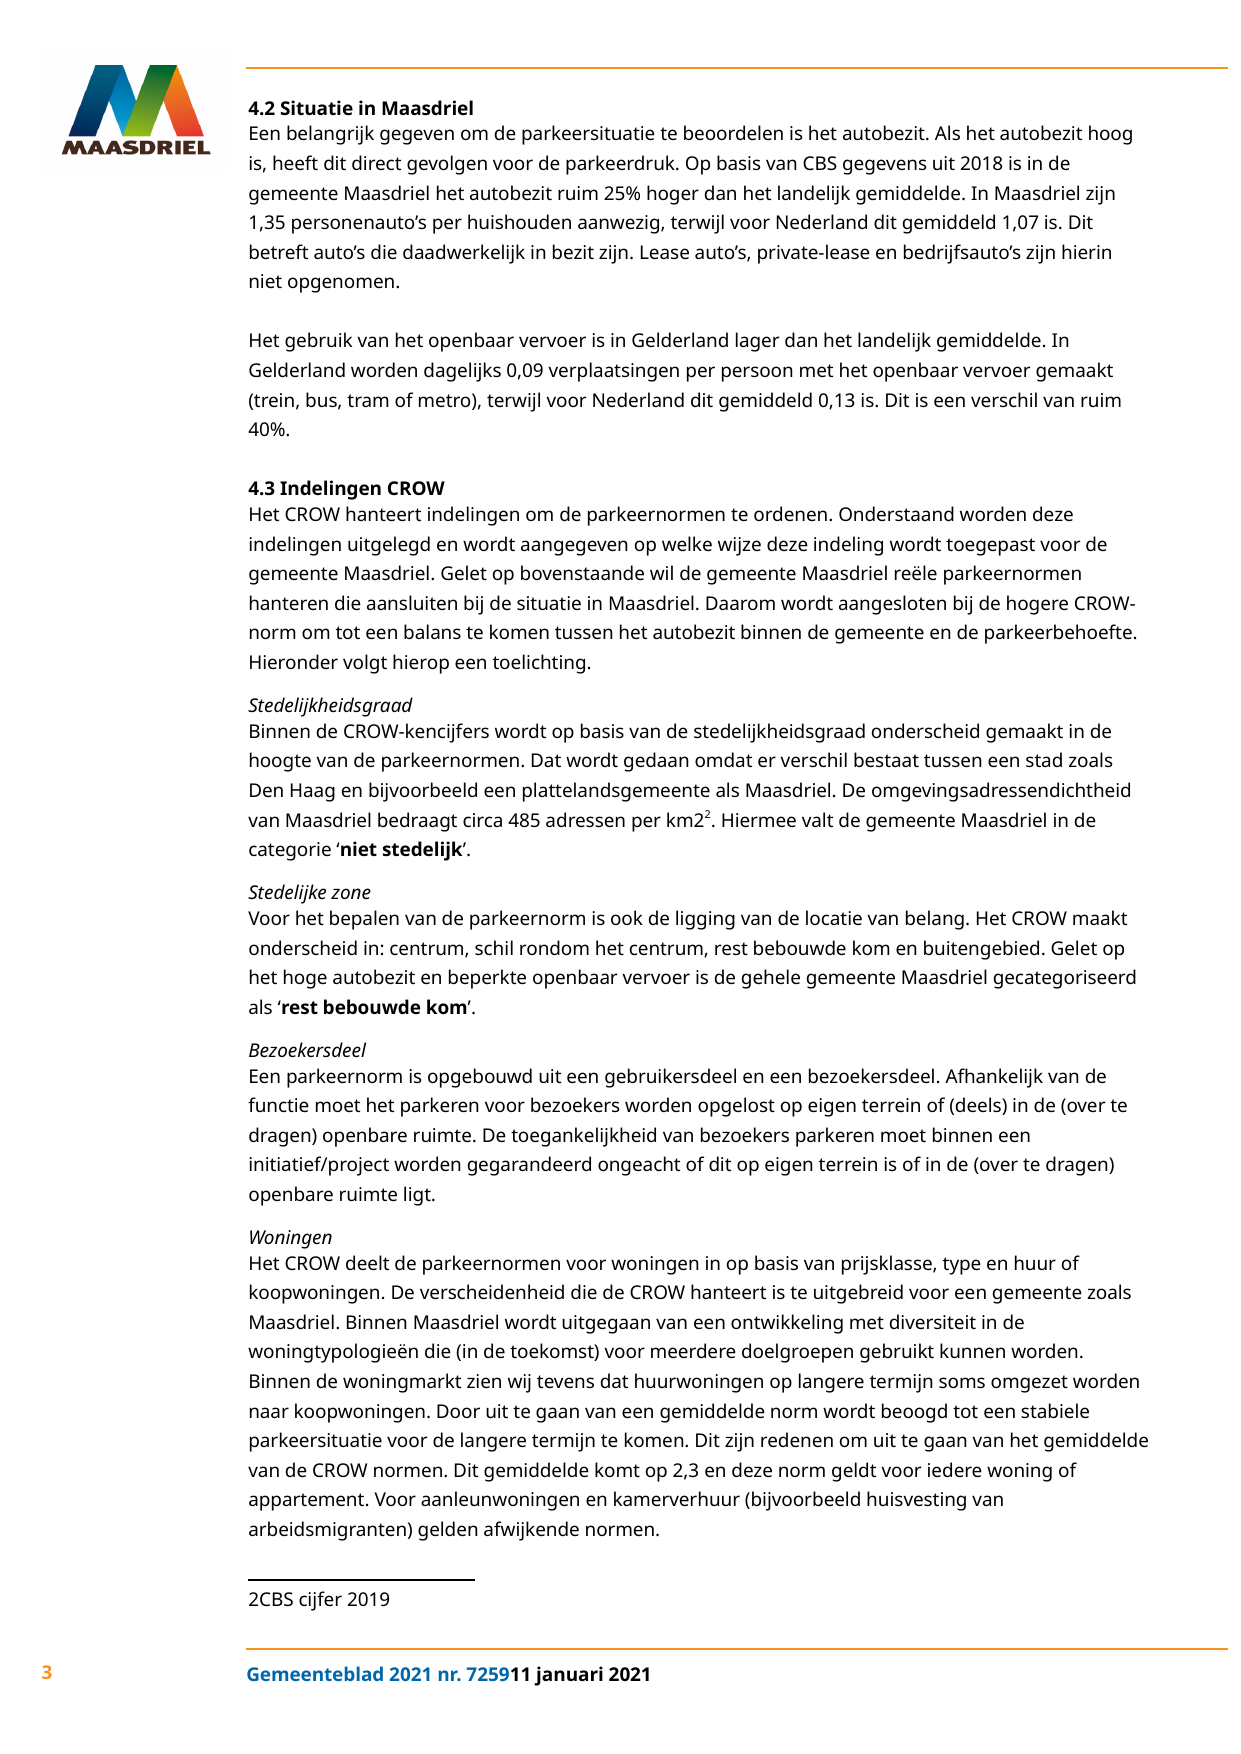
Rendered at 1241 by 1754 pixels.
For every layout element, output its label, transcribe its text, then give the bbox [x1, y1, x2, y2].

text Een parkeernorm is opgebouwd uit een gebruikersdeel en een bezoekersdeel. Afhankelijk van de functie moet het parkeren voor bezoekers worden opgelost op eigen terrein of (deels) in de (over te dragen) openbare ruimte. De toegankelijkheid van bezoekers parkeren moet binnen een initiatief/project worden gegarandeerd ongeacht of dit op eigen terrein is of in de (over te dragen) openbare ruimte ligt. [248, 1063, 1152, 1207]
text Stedelijkheidsgraad [248, 692, 1152, 718]
text Het CROW hanteert indelingen om de parkeernormen te ordenen. Onderstaand worden deze indelingen uitgelegd en wordt aangegeven op welke wijze deze indeling wordt toegepast voor de gemeente Maasdriel. Gelet op bovenstaande wil de gemeente Maasdriel reële parkeernormen hanteren die aansluiten bij de situatie in Maasdriel. Daarom wordt aangesloten bij de hogere CROW-norm om tot een balans te komen tussen het autobezit binnen de gemeente en de parkeerbehoefte. Hieronder volgt hierop een toelichting. [248, 501, 1152, 675]
text 4.2 Situatie in Maasdriel [248, 95, 1152, 121]
text Bezoekersdeel [248, 1037, 1152, 1063]
text 4.3 Indelingen CROW [248, 476, 1152, 501]
text CBS cijfer 2019 [248, 1586, 1152, 1612]
text Het CROW deelt de parkeernormen voor woningen in op basis van prijsklasse, type en huur of koopwoningen. De verscheidenheid die de CROW hanteert is te uitgebreid voor een gemeente zoals Maasdriel. Binnen Maasdriel wordt uitgegaan van een ontwikkeling met diversiteit in de woningtypologieën die (in de toekomst) voor meerdere doelgroepen gebruikt kunnen worden. Binnen de woningmarkt zien wij tevens dat huurwoningen op langere termijn soms omgezet worden naar koopwoningen. Door uit te gaan van een gemiddelde norm wordt beoogd tot een stabiele parkeersituatie voor de langere termijn te komen. Dit zijn redenen om uit te gaan van het gemiddelde van de CROW normen. Dit gemiddelde komt op 2,3 en deze norm geldt voor iedere woning of appartement. Voor aanleunwoningen en kamerverhuur (bijvoorbeeld huisvesting van arbeidsmigranten) gelden afwijkende normen. [248, 1250, 1152, 1542]
text Binnen de CROW-kencijfers wordt op basis van de stedelijkheidsgraad onderscheid gemaakt in de hoogte van de parkeernormen. Dat wordt gedaan omdat er verschil bestaat tussen een stad zoals Den Haag en bijvoorbeeld een plattelandsgemeente als Maasdriel. De omgevingsadressendichtheid van Maasdriel bedraagt circa 485 adressen per km2. Hiermee valt de gemeente Maasdriel in de categorie ‘niet stedelijk’. [248, 718, 1152, 862]
picture [41, 47, 231, 172]
text Een belangrijk gegeven om de parkeersituatie te beoordelen is het autobezit. Als het autobezit hoog is, heeft dit direct gevolgen voor de parkeerdruk. Op basis van CBS gegevens uit 2018 is in de gemeente Maasdriel het autobezit ruim 25% hoger dan het landelijk gemiddelde. In Maasdriel zijn 1,35 personenauto’s per huishouden aanwezig, terwijl voor Nederland dit gemiddeld 1,07 is. Dit betreft auto’s die daadwerkelijk in bezit zijn. Lease auto’s, private-lease en bedrijfsauto’s zijn hierin niet opgenomen. [248, 121, 1152, 294]
text Voor het bepalen van de parkeernorm is ook de ligging van de locatie van belang. Het CROW maakt onderscheid in: centrum, schil rondom het centrum, rest bebouwde kom en buitengebied. Gelet op het hoge autobezit en beperkte openbaar vervoer is de gehele gemeente Maasdriel gecategoriseerd als ‘rest bebouwde kom’. [248, 905, 1152, 1020]
text Stedelijke zone [248, 879, 1152, 905]
text Het gebruik van het openbaar vervoer is in Gelderland lager dan het landelijk gemiddelde. In Gelderland worden dagelijks 0,09 verplaatsingen per persoon met het openbaar vervoer gemaakt (trein, bus, tram of metro), terwijl voor Nederland dit gemiddeld 0,13 is. Dit is een verschil van ruim 40%. [248, 328, 1152, 442]
text Woningen [248, 1224, 1152, 1250]
